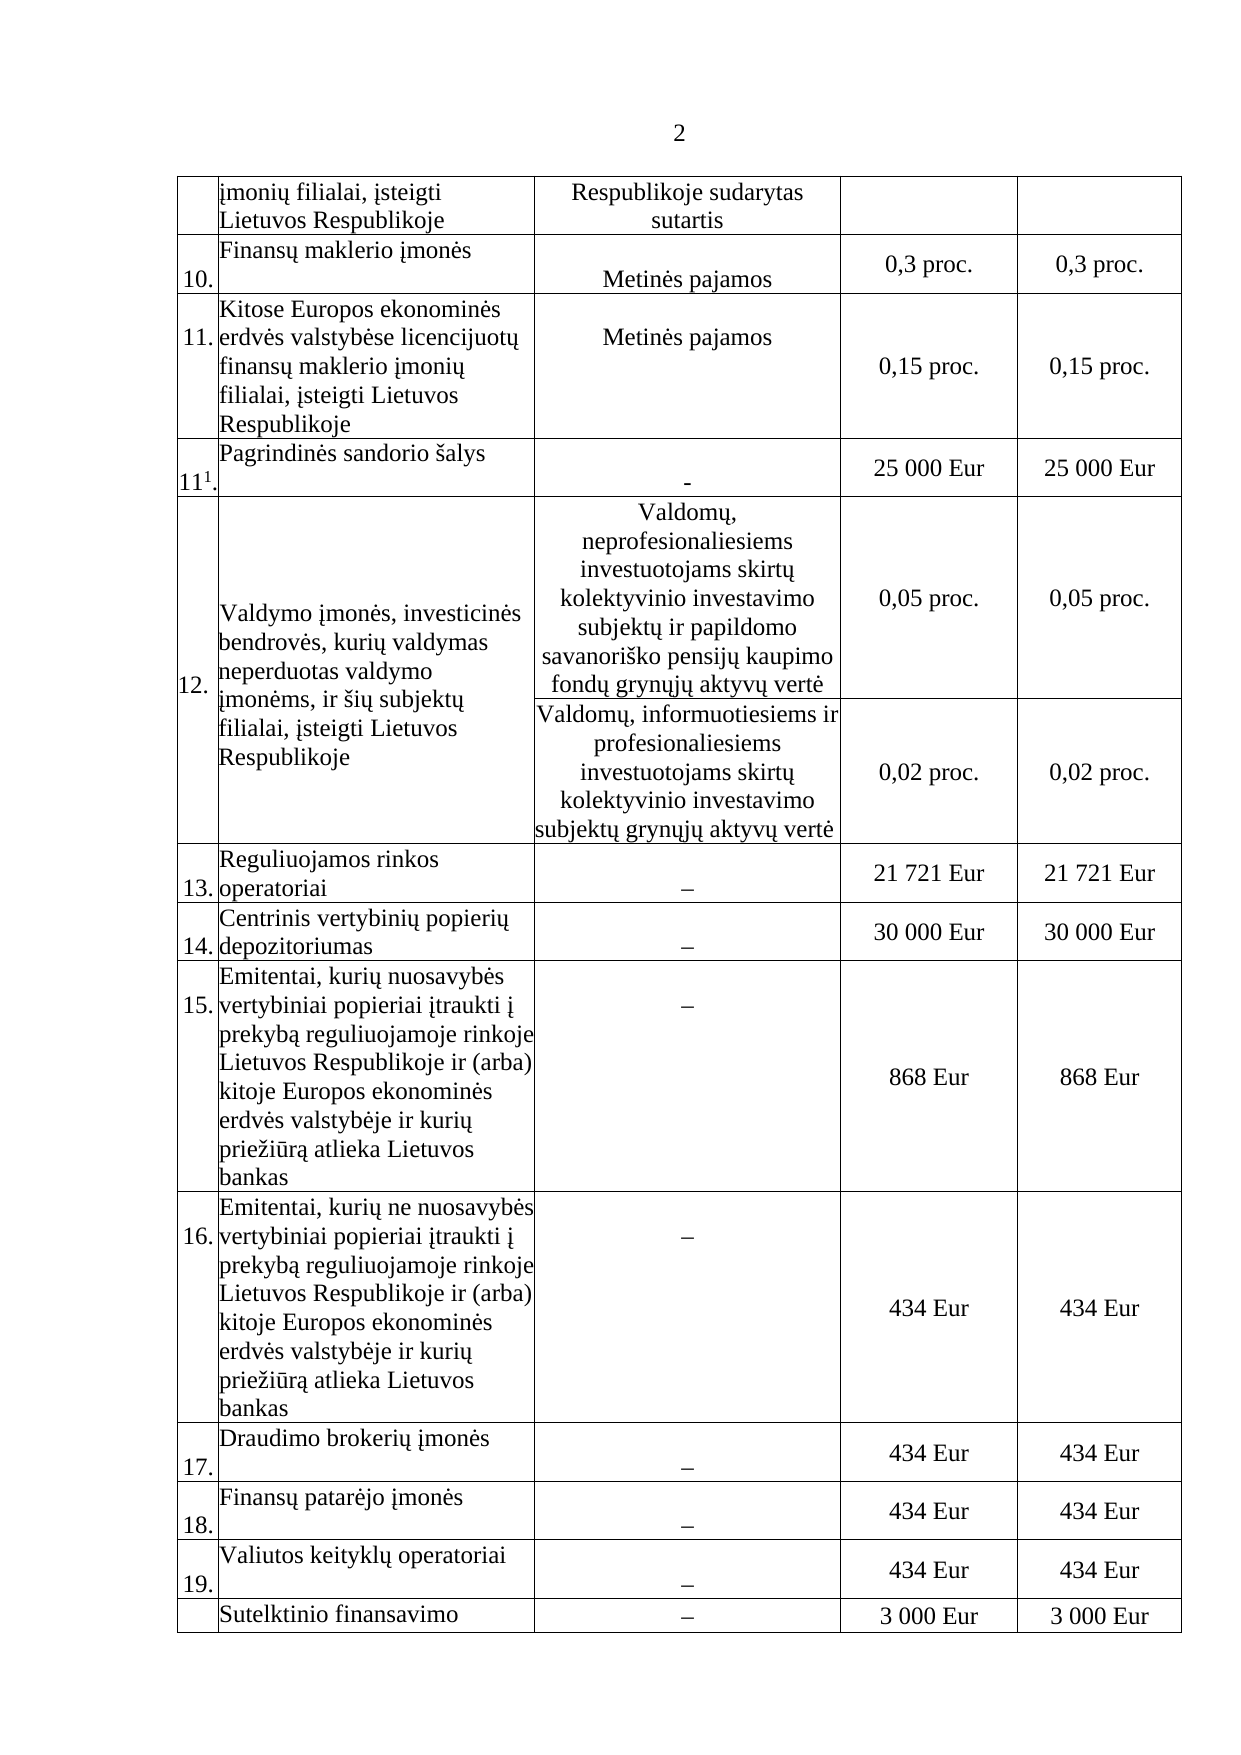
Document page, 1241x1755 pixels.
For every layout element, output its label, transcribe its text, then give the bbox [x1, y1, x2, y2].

table_cell – [535, 844, 840, 902]
table_cell Metinės pajamos [535, 294, 840, 437]
table_cell Valdymo įmonės, investicinės bendrovės, kurių valdymas neperduotas valdymo įmonėms, ir šių subjektų filialai, įsteigti Lietuvos Respublikoje [219, 497, 534, 843]
table_cell 14. [178, 903, 218, 960]
table_cell Emitentai, kurių ne nuosavybės vertybiniai popieriai įtraukti į prekybą reguliuojamoje rinkoje Lietuvos Respublikoje ir (arba) kitoje Europos ekonominės erdvės valstybėje ir kurių priežiūrą atlieka Lietuvos bankas [219, 1192, 534, 1422]
table_cell Valdomų, informuotiesiems ir profesionaliesiems investuotojams skirtų kolektyvinio investavimo subjektų grynųjų aktyvų vertė [535, 699, 840, 843]
table_cell – [535, 961, 840, 1191]
table_cell – [535, 1540, 840, 1598]
table_cell Centrinis vertybinių popierių depozitoriumas [219, 903, 534, 960]
table_cell 434 Eur [1018, 1482, 1181, 1539]
table_cell Valiutos keityklų operatoriai [219, 1540, 534, 1598]
table_cell 12. [178, 497, 218, 843]
table_cell – [535, 1423, 840, 1481]
table_cell 0,02 proc. [1018, 699, 1181, 843]
table_cell įmonių filialai, įsteigti Lietuvos Respublikoje [219, 177, 534, 234]
table_cell 3 000 Eur [1018, 1599, 1181, 1632]
table_cell Draudimo brokerių įmonės [219, 1423, 534, 1481]
table_cell 0,02 proc. [841, 699, 1017, 843]
table_cell 434 Eur [841, 1540, 1017, 1598]
table_cell 434 Eur [841, 1482, 1017, 1539]
table_cell 0,05 proc. [1018, 497, 1181, 698]
table_cell 0,3 proc. [1018, 235, 1181, 293]
table_cell Respublikoje sudarytas sutartis [535, 177, 840, 234]
table_cell – [535, 1599, 840, 1632]
table_cell Emitentai, kurių nuosavybės vertybiniai popieriai įtraukti į prekybą reguliuojamoje rinkoje Lietuvos Respublikoje ir (arba) kitoje Europos ekonominės erdvės valstybėje ir kurių priežiūrą atlieka Lietuvos bankas [219, 961, 534, 1191]
table_cell – [535, 1482, 840, 1539]
table_cell 434 Eur [841, 1192, 1017, 1422]
table_cell – [535, 1192, 840, 1422]
table_cell 25 000 Eur [1018, 439, 1181, 496]
table_cell 18. [178, 1482, 218, 1539]
table_cell [178, 177, 218, 234]
table_cell Valdomų, neprofesionaliesiems investuotojams skirtų kolektyvinio investavimo subjektų ir papildomo savanoriško pensijų kaupimo fondų grynųjų aktyvų vertė [535, 497, 840, 698]
table_cell [178, 1599, 218, 1632]
table_cell 868 Eur [1018, 961, 1181, 1191]
table_cell 0,3 proc. [841, 235, 1017, 293]
table_cell 434 Eur [1018, 1540, 1181, 1598]
table_cell 19. [178, 1540, 218, 1598]
table_cell 16. [178, 1192, 218, 1422]
table_cell 434 Eur [841, 1423, 1017, 1481]
table_cell 13. [178, 844, 218, 902]
table_cell 434 Eur [1018, 1192, 1181, 1422]
table_cell 0,05 proc. [841, 497, 1017, 698]
table_cell Sutelktinio finansavimo [219, 1599, 534, 1632]
table_cell Pagrindinės sandorio šalys [219, 439, 534, 496]
table_cell 21 721 Eur [841, 844, 1017, 902]
table_cell 3 000 Eur [841, 1599, 1017, 1632]
table_cell Metinės pajamos [535, 235, 840, 293]
table_cell 868 Eur [841, 961, 1017, 1191]
table_cell - [535, 439, 840, 496]
table_cell Finansų maklerio įmonės [219, 235, 534, 293]
table_cell 0,15 proc. [1018, 294, 1181, 437]
table_cell 11. [178, 294, 218, 437]
table_cell 111. [178, 439, 218, 496]
table_cell 434 Eur [1018, 1423, 1181, 1481]
table_cell 0,15 proc. [841, 294, 1017, 437]
table_cell 21 721 Eur [1018, 844, 1181, 902]
table_cell 10. [178, 235, 218, 293]
table_cell 25 000 Eur [841, 439, 1017, 496]
table_cell Finansų patarėjo įmonės [219, 1482, 534, 1539]
table_cell Kitose Europos ekonominės erdvės valstybėse licencijuotų finansų maklerio įmonių filialai, įsteigti Lietuvos Respublikoje [219, 294, 534, 437]
table_cell 15. [178, 961, 218, 1191]
table_cell 30 000 Eur [1018, 903, 1181, 960]
table_cell Reguliuojamos rinkos operatoriai [219, 844, 534, 902]
table_cell – [535, 903, 840, 960]
table_cell [1018, 177, 1181, 234]
table_cell [841, 177, 1017, 234]
table_cell 17. [178, 1423, 218, 1481]
table_cell 30 000 Eur [841, 903, 1017, 960]
